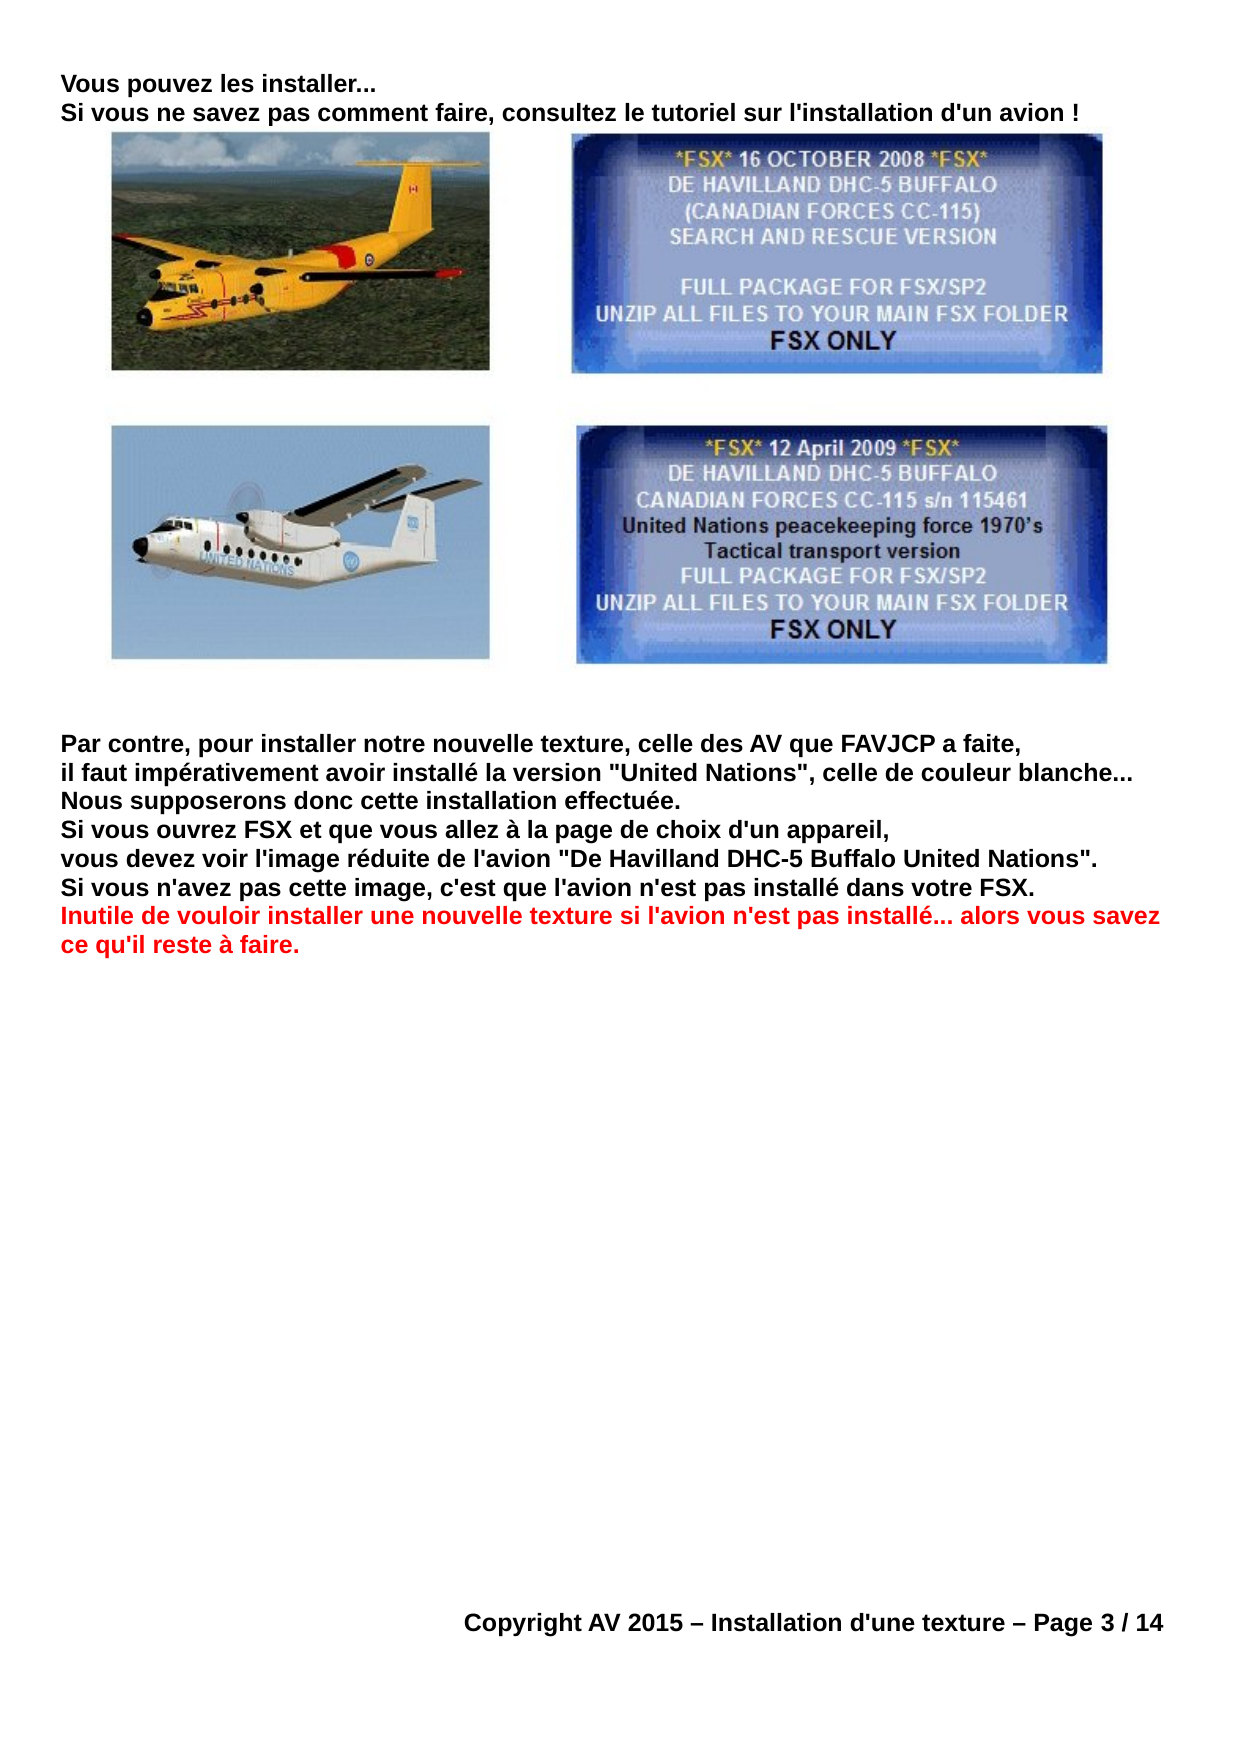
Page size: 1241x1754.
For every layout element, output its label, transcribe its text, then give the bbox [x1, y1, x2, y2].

text Vous pouvez les installer... Si vous ne savez pas comment faire, consultez le tutoriel sur l'installation d'un avion ! [60, 69, 1168, 127]
text Par contre, pour installer notre nouvelle texture, celle des AV que FAVJCP a faite, il faut impérativement avoir installé la version "United Nations", celle de couleur blanche... Nous supposerons donc cette installation effectuée. Si vous ouvrez FSX et que vous allez à la page de choix d'un appareil, vous devez voir l'image réduite de l'avion "De Havilland DHC-5 Buffalo United Nations". Si vous n'avez pas cette image, c'est que l'avion n'est pas installé dans votre FSX. Inutile de vouloir installer une nouvelle texture si l'avion n'est pas installé... alors vous savez ce qu'il reste à faire. [60, 700, 1168, 959]
picture [104, 126, 1117, 672]
